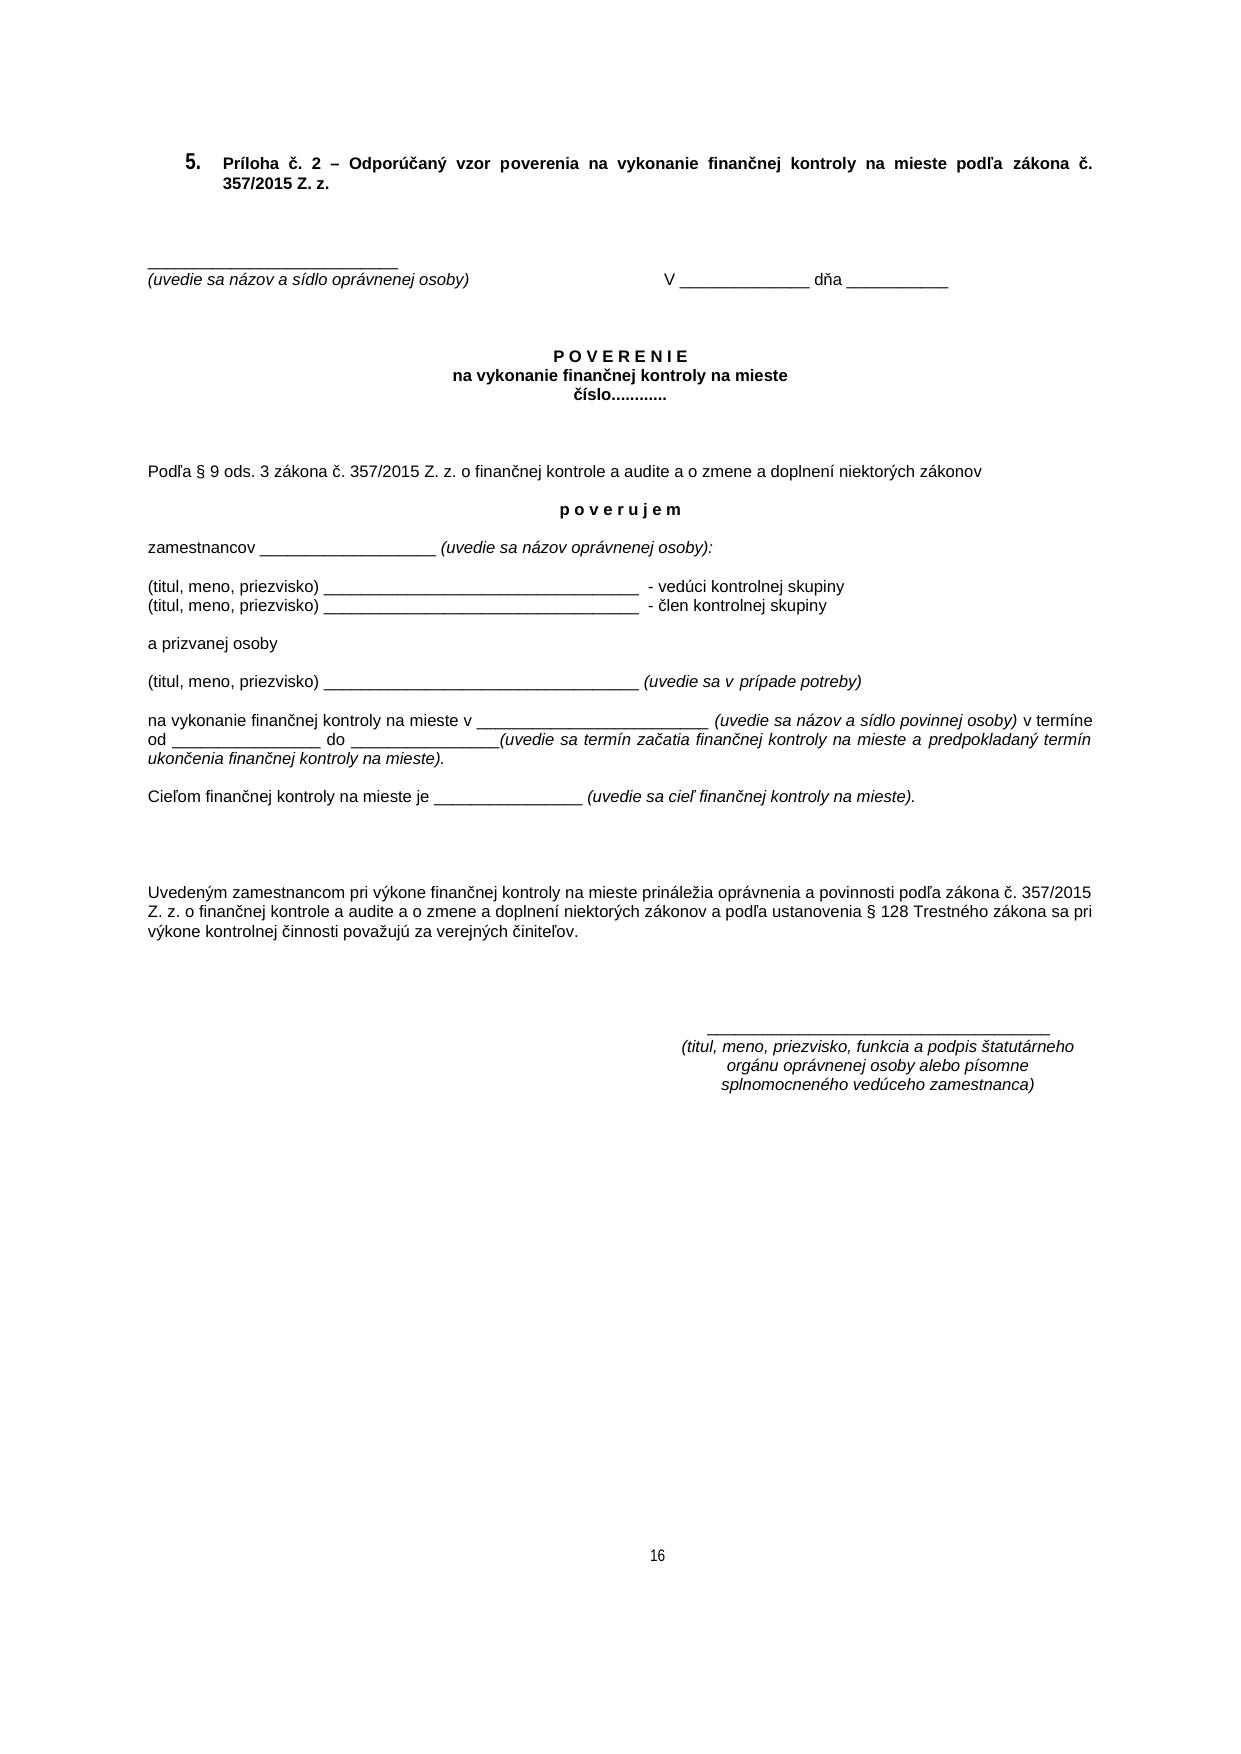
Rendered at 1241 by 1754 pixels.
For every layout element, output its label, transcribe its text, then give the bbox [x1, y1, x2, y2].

text (titul, meno, priezvisko, funkcia a podpis štatutárneho orgánu oprávnenej osoby alebo písomne splnomocneného vedúceho zamestnanca) [664, 1036, 1093, 1094]
text (titul, meno, priezvisko) __________________________________ (uvedie sa v prípade potreby) [148, 672, 1093, 691]
text Cieľom finančnej kontroly na mieste je ________________ (uvedie sa cieľ finančnej kontroly na mieste). [148, 787, 1093, 806]
text na vykonanie finančnej kontroly na mieste [148, 366, 1093, 385]
text ___________________________ [148, 251, 1093, 270]
text p o v e r u j e m [148, 500, 1093, 519]
text na vykonanie finančnej kontroly na mieste v _________________________ (uvedie sa názov a sídlo povinnej osoby) v termíne od ________________ do ________________(uvedie sa termín začatia finančnej kontroly na mieste a predpokladaný termín ukončenia finančnej kontroly na mieste). [148, 711, 1093, 768]
text (uvedie sa názov a sídlo oprávnenej osoby) V ______________ dňa ___________ [148, 270, 1093, 289]
text (titul, meno, priezvisko) __________________________________ - člen kontrolnej skupiny [148, 596, 1093, 615]
text zamestnancov ___________________ (uvedie sa názov oprávnenej osoby): [148, 538, 1093, 557]
text číslo............ [148, 385, 1093, 404]
text Podľa § 9 ods. 3 zákona č. 357/2015 Z. z. o finančnej kontrole a audite a o zmene a doplnení niektorých zákonov [148, 461, 1093, 481]
text Uvedeným zamestnancom pri výkone finančnej kontroly na mieste prináležia oprávnenia a povinnosti podľa zákona č. 357/2015 Z. z. o finančnej kontrole a audite a o zmene a doplnení niektorých zákonov a podľa ustanovenia § 128 Trestného zákona sa pri výkone kontrolnej činnosti považujú za verejných činiteľov. [148, 883, 1093, 941]
text P O V E R E N I E [148, 346, 1093, 366]
text a prizvanej osoby [148, 634, 1093, 653]
text (titul, meno, priezvisko) __________________________________ - vedúci kontrolnej skupiny [148, 576, 1093, 596]
text _____________________________________ [664, 1017, 1093, 1036]
subtitle Príloha č. 2 – Odporúčaný vzor poverenia na vykonanie finančnej kontroly na mieste podľa zákona č. 357/2015 Z. z. [185, 148, 1093, 193]
